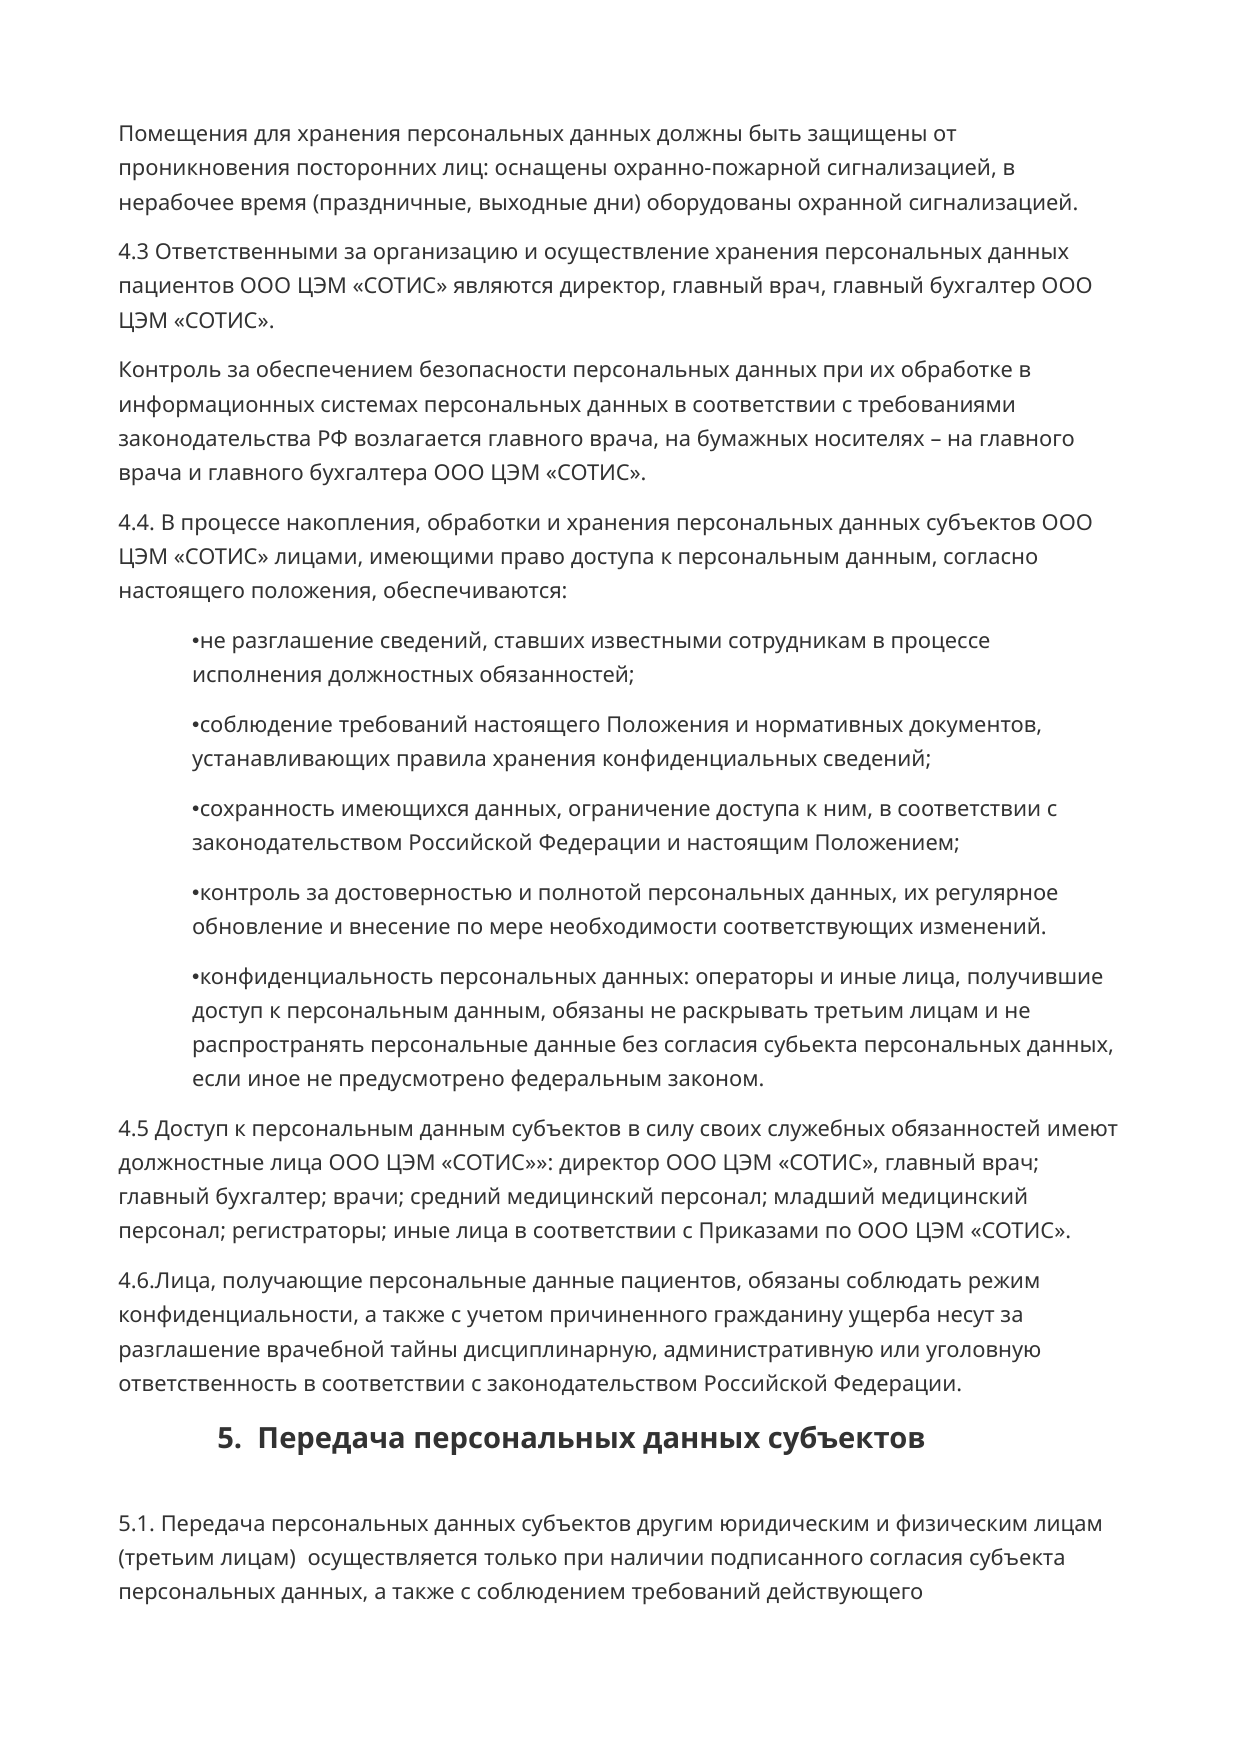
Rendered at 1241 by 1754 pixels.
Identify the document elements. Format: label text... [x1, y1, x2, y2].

list контроль за достоверностью и полнотой персональных данных, их регулярное обновление и внесение по мере необходимости соответствующих изменений. [118, 877, 1122, 941]
text Контроль за обеспечением безопасности персональных данных при их обработке в информационных системах персональных данных в соответствии с требованиями законодательства РФ возлагается главного врача, на бумажных носителях – на главного врача и главного бухгалтера ООО ЦЭМ «СОТИС». [118, 354, 1122, 487]
list 5.1. Передача персональных данных субъектов другим юридическим и физическим лицам (третьим лицам) осуществляется только при наличии подписанного согласия субъекта персональных данных, а также с соблюдением требований действующего [118, 1507, 1122, 1606]
list конфиденциальность персональных данных: операторы и иные лица, получившие доступ к персональным данным, обязаны не раскрывать третьим лицам и не распространять персональные данные без согласия субьекта персональных данных, если иное не предусмотрено федеральным законом. [118, 961, 1122, 1093]
text 4.4. В процессе накопления, обработки и хранения персональных данных субъектов ООО ЦЭМ «СОТИС» лицами, имеющими право доступа к персональным данным, согласно настоящего положения, обеспечиваются: [118, 507, 1122, 605]
text Помещения для хранения персональных данных должны быть защищены от проникновения посторонних лиц: оснащены охранно-пожарной сигнализацией, в нерабочее время (праздничные, выходные дни) оборудованы охранной сигнализацией. [118, 118, 1122, 216]
text 5. Передача персональных данных субъектов [118, 1417, 1122, 1457]
list не разглашение сведений, ставших известными сотрудникам в процессе исполнения должностных обязанностей; [118, 625, 1122, 689]
text 4.5 Доступ к персональным данным субъектов в силу своих служебных обязанностей имеют должностные лица ООО ЦЭМ «СОТИС»»: директор ООО ЦЭМ «СОТИС», главный врач; главный бухгалтер; врачи; средний медицинский персонал; младший медицинский персонал; регистраторы; иные лица в соответствии с Приказами по ООО ЦЭМ «СОТИС». [118, 1113, 1122, 1245]
list 4.6.Лица, получающие персональные данные пациентов, обязаны соблюдать режим конфиденциальности, а также с учетом причиненного гражданину ущерба несут за разглашение врачебной тайны дисциплинарную, административную или уголовную ответственность в соответствии с законодательством Российской Федерации. [118, 1265, 1122, 1397]
list сохранность имеющихся данных, ограничение доступа к ним, в соответствии с законодательством Российской Федерации и настоящим Положением; [118, 793, 1122, 857]
list соблюдение требований настоящего Положения и нормативных документов, устанавливающих правила хранения конфиденциальных сведений; [118, 709, 1122, 773]
text 4.3 Ответственными за организацию и осуществление хранения персональных данных пациентов ООО ЦЭМ «СОТИС» являются директор, главный врач, главный бухгалтер ООО ЦЭМ «СОТИС». [118, 236, 1122, 334]
